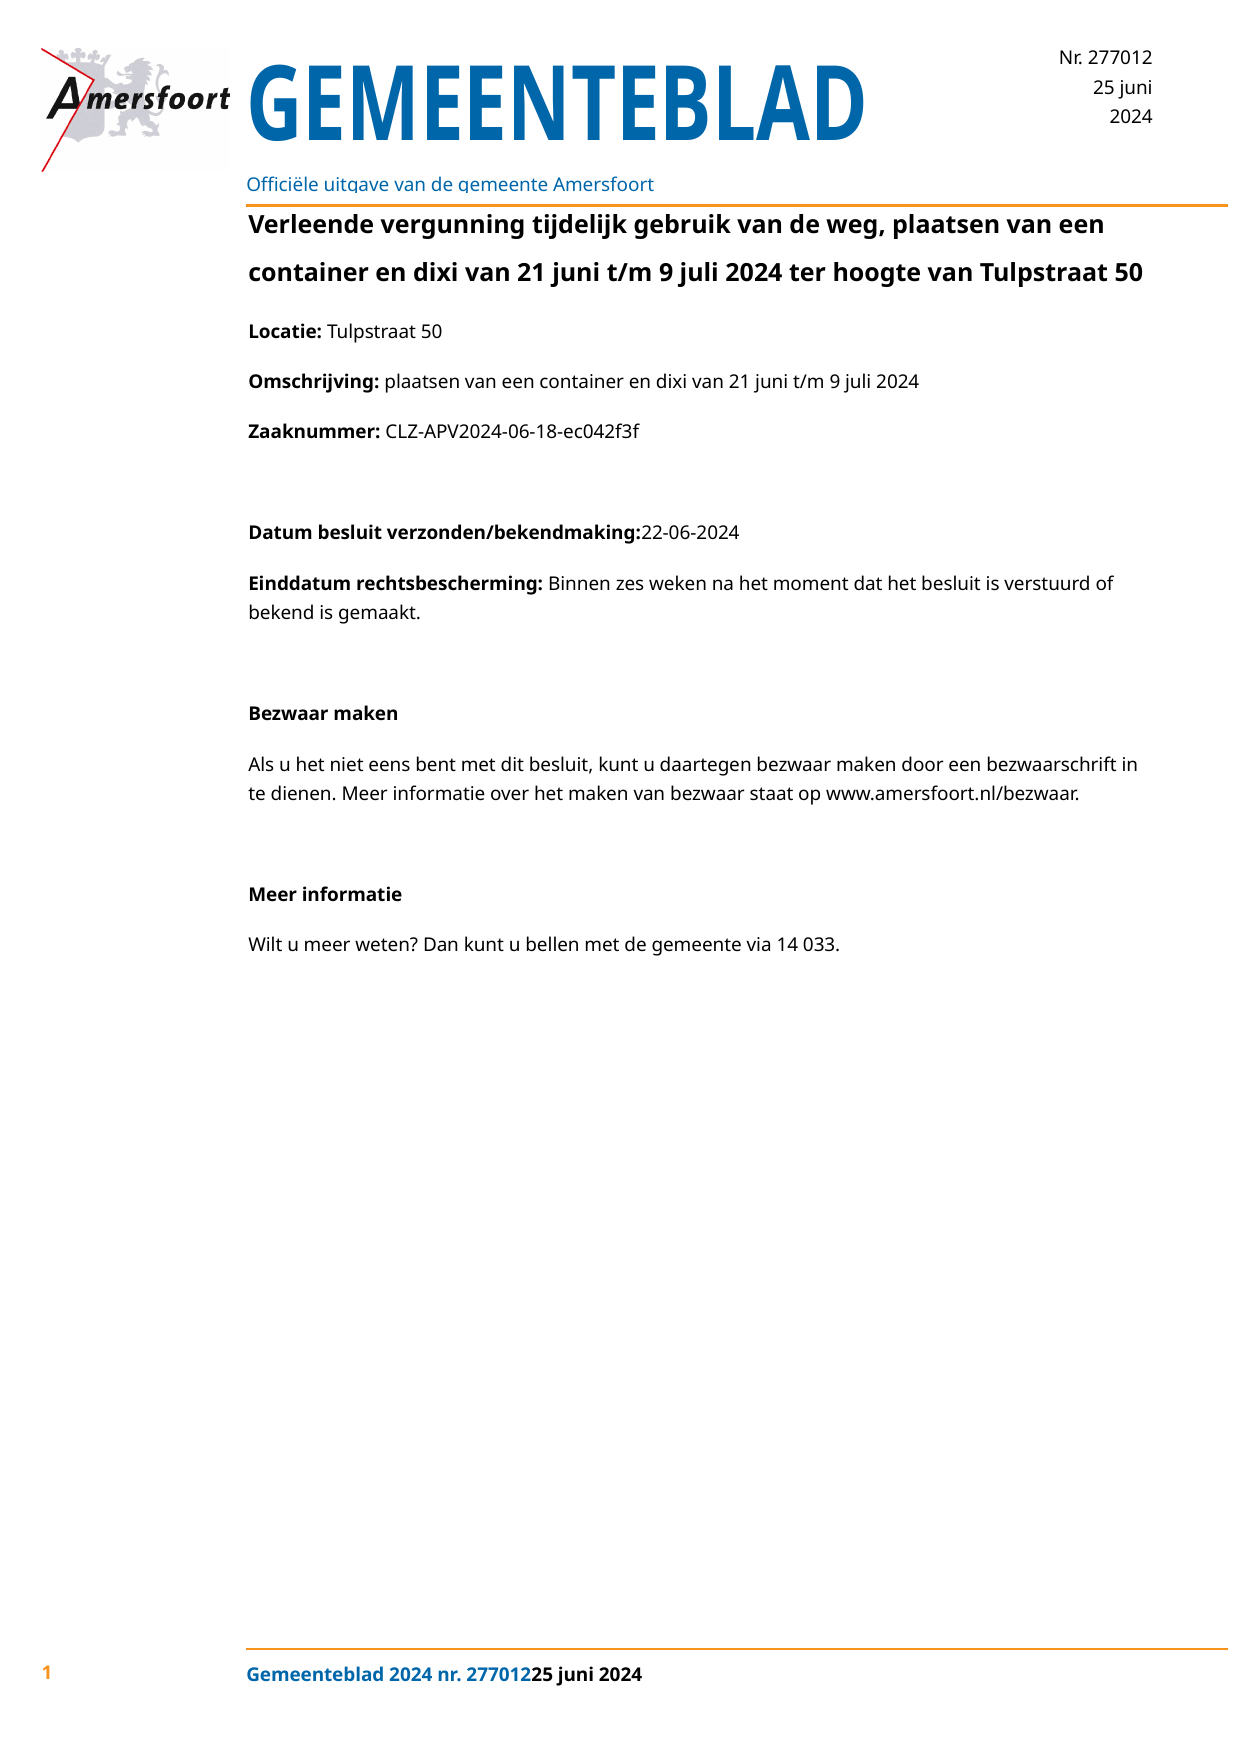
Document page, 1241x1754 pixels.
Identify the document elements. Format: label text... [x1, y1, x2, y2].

text Verleende vergunning tijdelijk gebruik van de weg, plaatsen van een container en dixi van 21 juni t/m 9 juli 2024 ter hoogte van Tulpstraat 50 [248, 207, 1152, 288]
text Zaaknummer: CLZ-APV2024-06-18-ec042f3f [248, 419, 1152, 444]
text Als u het niet eens bent met dit besluit, kunt u daartegen bezwaar maken door een bezwaarschrift in te dienen. Meer informatie over het maken van bezwaar staat op www.amersfoort.nl/bezwaar. [248, 751, 1152, 806]
text Locatie: Tulpstraat 50 [248, 318, 1152, 344]
text Meer informatie [248, 881, 1152, 907]
text Omschrijving: plaatsen van een container en dixi van 21 juni t/m 9 juli 2024 [248, 368, 1152, 394]
text Bezwaar maken [248, 700, 1152, 726]
text Wilt u meer weten? Dan kunt u bellen met de gemeente via 14 033. [248, 932, 1152, 957]
text Datum besluit verzonden/bekendmaking:22-06-2024 [248, 519, 1152, 545]
text Einddatum rechtsbescherming: Binnen zes weken na het moment dat het besluit is verstuurd of bekend is gemaakt. [248, 570, 1152, 625]
picture [41, 47, 231, 172]
